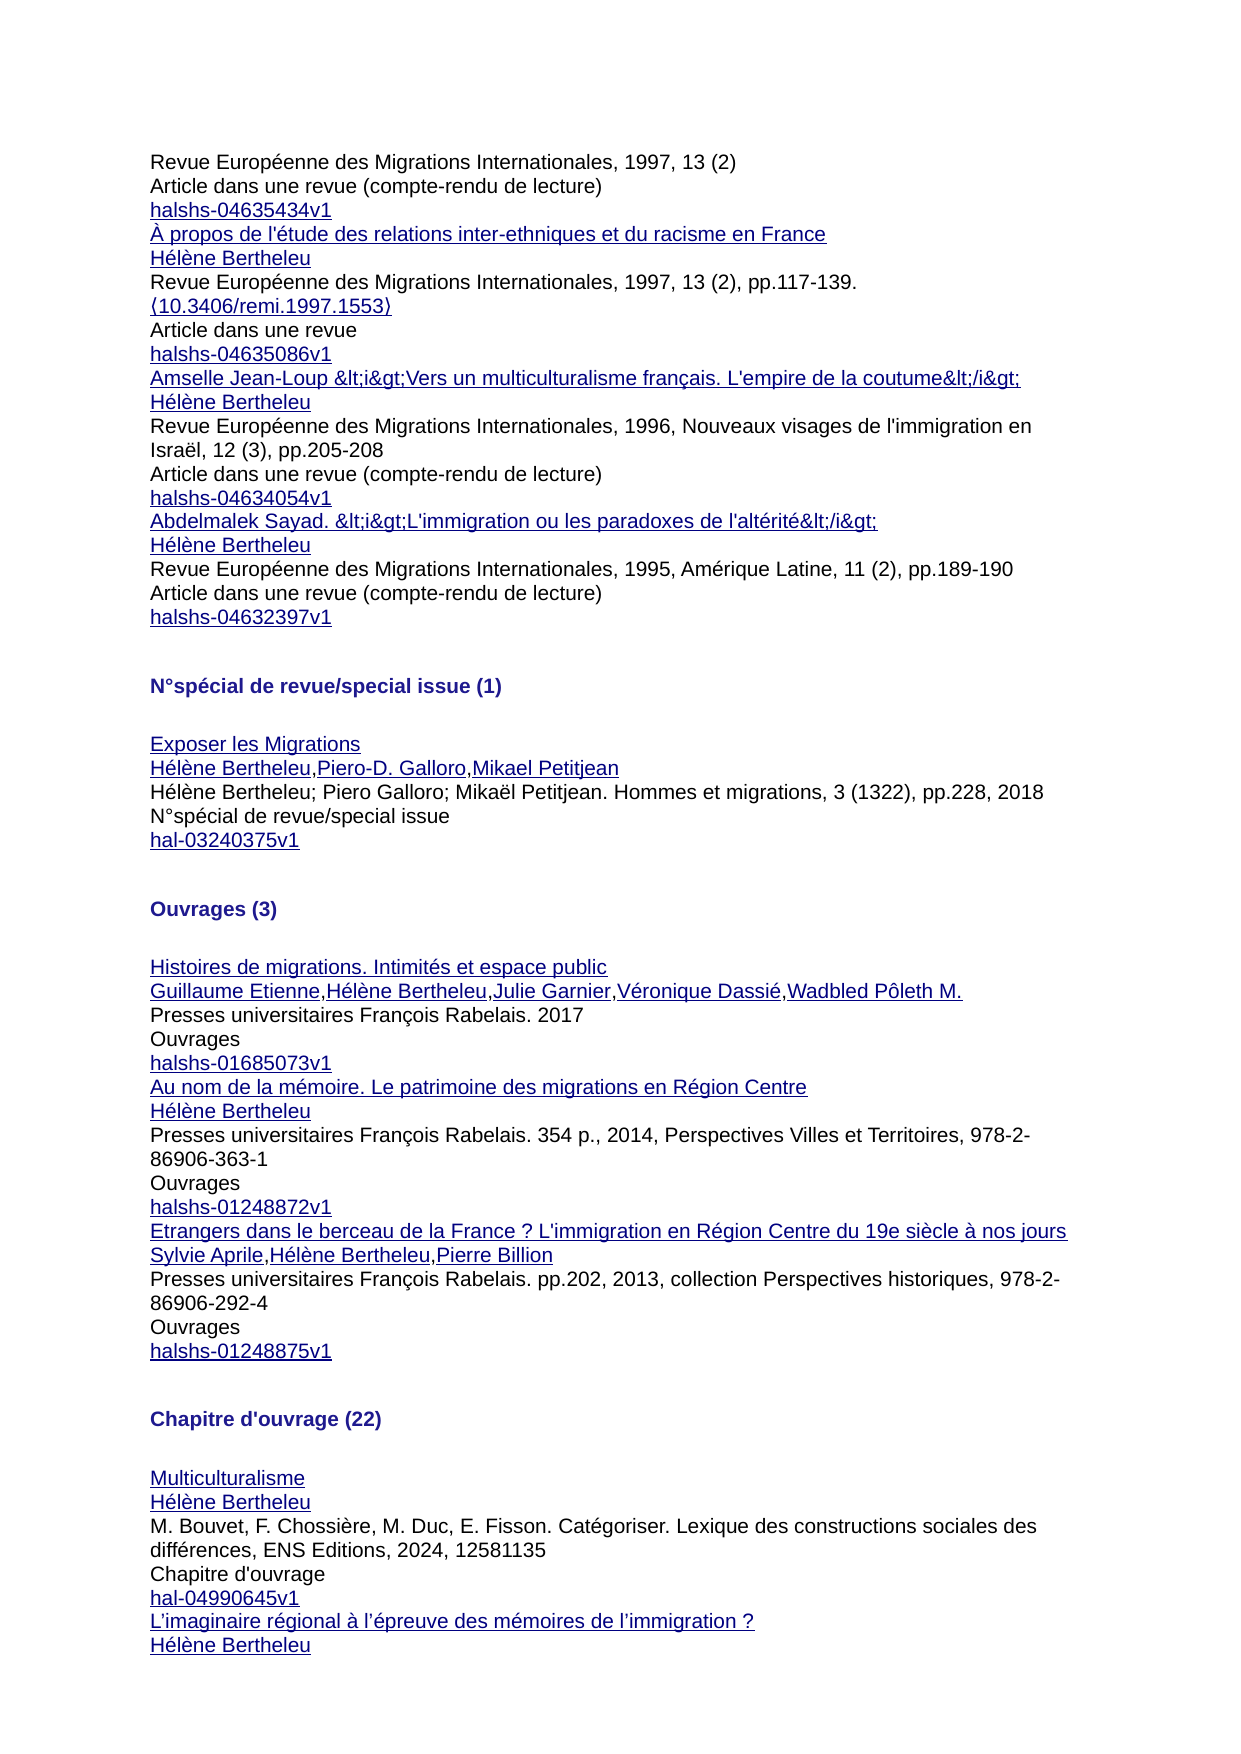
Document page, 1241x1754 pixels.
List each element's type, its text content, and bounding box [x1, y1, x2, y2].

table_cell Etrangers dans le berceau de la France ? L'immigration en Région Centre du 19e siècle à nos jours Sylvie Aprile,Hélène Bertheleu,Pierre Billion Presses universitaires François Rabelais. pp.202, 2013, collection Perspectives historiques, 978-2-86906-292-4 Ouvrages halshs-01248875v1 [150, 1219, 1090, 1362]
table_cell Abdelmalek Sayad. &lt;i&gt;L'immigration ou les paradoxes de l'altérité&lt;/i&gt; Hélène Bertheleu Revue Européenne des Migrations Internationales, 1995, Amérique Latine, 11 (2), pp.189-190 Article dans une revue (compte-rendu de lecture) halshs-04632397v1 [150, 509, 1090, 629]
table_cell L’imaginaire régional à l’épreuve des mémoires de l’immigration ? Hélène Bertheleu [150, 1609, 1090, 1657]
table_header Multiculturalisme Hélène Bertheleu M. Bouvet, F. Chossière, M. Duc, E. Fisson. Catégoriser. Lexique des constructions sociales des différences, ENS Editions, 2024, 12581135 Chapitre d'ouvrage hal-04990645v1 [150, 1466, 1090, 1609]
subtitle Ouvrages (3) [150, 897, 1090, 921]
table_cell Au nom de la mémoire. Le patrimoine des migrations en Région Centre Hélène Bertheleu Presses universitaires François Rabelais. 354 p., 2014, Perspectives Villes et Territoires, 978-2-86906-363-1 Ouvrages halshs-01248872v1 [150, 1075, 1090, 1219]
table_cell Amselle Jean-Loup &lt;i&gt;Vers un multiculturalisme français. L'empire de la coutume&lt;/i&gt; Hélène Bertheleu Revue Européenne des Migrations Internationales, 1996, Nouveaux visages de l'immigration en Israël, 12 (3), pp.205-208 Article dans une revue (compte-rendu de lecture) halshs-04634054v1 [150, 366, 1090, 509]
subtitle N°spécial de revue/special issue (1) [150, 674, 1090, 698]
table_header Exposer les Migrations Hélène Bertheleu,Piero-D. Galloro,Mikael Petitjean Hélène Bertheleu; Piero Galloro; Mikaël Petitjean. Hommes et migrations, 3 (1322), pp.228, 2018 N°spécial de revue/special issue hal-03240375v1 [150, 732, 1090, 852]
subtitle Chapitre d'ouvrage (22) [150, 1407, 1090, 1431]
table_header Histoires de migrations. Intimités et espace public Guillaume Etienne,Hélène Bertheleu,Julie Garnier,Véronique Dassié,Wadbled Pôleth M. Presses universitaires François Rabelais. 2017 Ouvrages halshs-01685073v1 [150, 955, 1090, 1075]
table_cell À propos de l'étude des relations inter-ethniques et du racisme en France Hélène Bertheleu Revue Européenne des Migrations Internationales, 1997, 13 (2), pp.117-139. ⟨10.3406/remi.1997.1553⟩ Article dans une revue halshs-04635086v1 [150, 222, 1090, 366]
table_cell Revue Européenne des Migrations Internationales, 1997, 13 (2) Article dans une revue (compte-rendu de lecture) halshs-04635434v1 [150, 150, 1090, 222]
